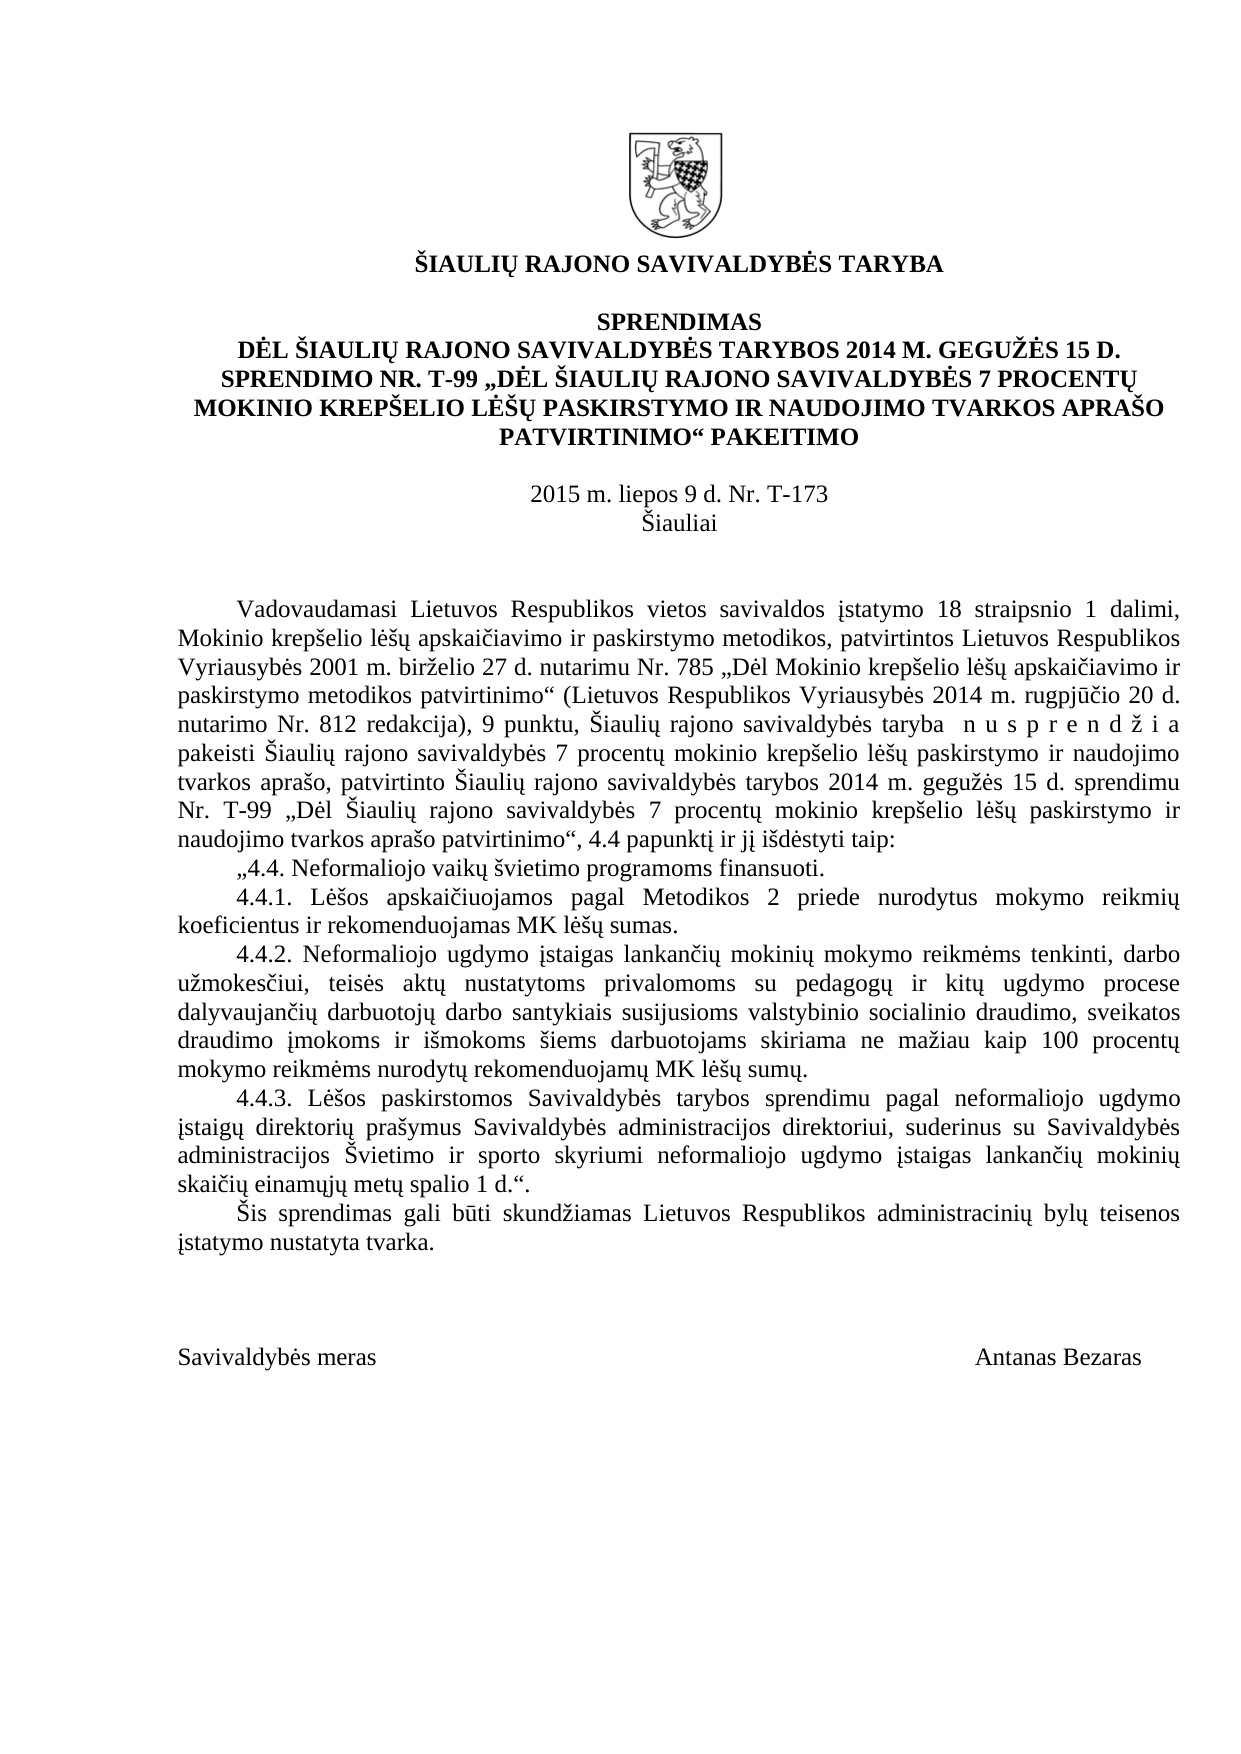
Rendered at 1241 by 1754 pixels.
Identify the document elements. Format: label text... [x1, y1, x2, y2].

text Savivaldybės meras Antanas Bezaras [177, 1342, 1181, 1370]
text 4.4.2. Neformaliojo ugdymo įstaigas lankančių mokinių mokymo reikmėms tenkinti, darbo užmokesčiui, teisės aktų nustatytoms privalomoms su pedagogų ir kitų ugdymo procese dalyvaujančių darbuotojų darbo santykiais susijusioms valstybinio socialinio draudimo, sveikatos draudimo įmokoms ir išmokoms šiems darbuotojams skiriama ne mažiau kaip 100 procentų mokymo reikmėms nurodytų rekomenduojamų MK lėšų sumų. [177, 939, 1181, 1083]
text Šis sprendimas gali būti skundžiamas Lietuvos Respublikos administracinių bylų teisenos įstatymo nustatyta tvarka. [177, 1198, 1181, 1255]
text Šiauliai [177, 508, 1181, 537]
text ŠIAULIŲ RAJONO SAVIVALDYBĖS TARYBA [177, 249, 1181, 278]
text 4.4.1. Lėšos apskaičiuojamos pagal Metodikos 2 priede nurodytus mokymo reikmių koeficientus ir rekomenduojamas MK lėšų sumas. [177, 882, 1181, 939]
text „4.4. Neformaliojo vaikų švietimo programoms finansuoti. [177, 853, 1181, 882]
text DĖL ŠIAULIŲ RAJONO SAVIVALDYBĖS TARYBOS 2014 M. GEGUŽĖS 15 D. SPRENDIMO NR. T-99 „DĖL ŠIAULIŲ RAJONO SAVIVALDYBĖS 7 PROCENTŲ MOKINIO KREPŠELIO LĖŠŲ PASKIRSTYMO IR NAUDOJIMO TVARKOS APRAŠO PATVIRTINIMO“ PAKEITIMO [177, 335, 1181, 450]
text 4.4.3. Lėšos paskirstomos Savivaldybės tarybos sprendimu pagal neformaliojo ugdymo įstaigų direktorių prašymus Savivaldybės administracijos direktoriui, suderinus su Savivaldybės administracijos Švietimo ir sporto skyriumi neformaliojo ugdymo įstaigas lankančių mokinių skaičių einamųjų metų spalio 1 d.“. [177, 1083, 1181, 1198]
text 2015 m. liepos 9 d. Nr. T-173 [177, 479, 1181, 508]
text SPRENDIMAS [177, 307, 1181, 335]
text Vadovaudamasi Lietuvos Respublikos vietos savivaldos įstatymo 18 straipsnio 1 dalimi, Mokinio krepšelio lėšų apskaičiavimo ir paskirstymo metodikos, patvirtintos Lietuvos Respublikos Vyriausybės 2001 m. birželio 27 d. nutarimu Nr. 785 „Dėl Mokinio krepšelio lėšų apskaičiavimo ir paskirstymo metodikos patvirtinimo“ (Lietuvos Respublikos Vyriausybės 2014 m. rugpjūčio 20 d. nutarimo Nr. 812 redakcija), 9 punktu, Šiaulių rajono savivaldybės taryba n u s p r e n d ž i a pakeisti Šiaulių rajono savivaldybės 7 procentų mokinio krepšelio lėšų paskirstymo ir naudojimo tvarkos aprašo, patvirtinto Šiaulių rajono savivaldybės tarybos 2014 m. gegužės 15 d. sprendimu Nr. T-99 „Dėl Šiaulių rajono savivaldybės 7 procentų mokinio krepšelio lėšų paskirstymo ir naudojimo tvarkos aprašo patvirtinimo“, 4.4 papunktį ir jį išdėstyti taip: [177, 594, 1181, 853]
